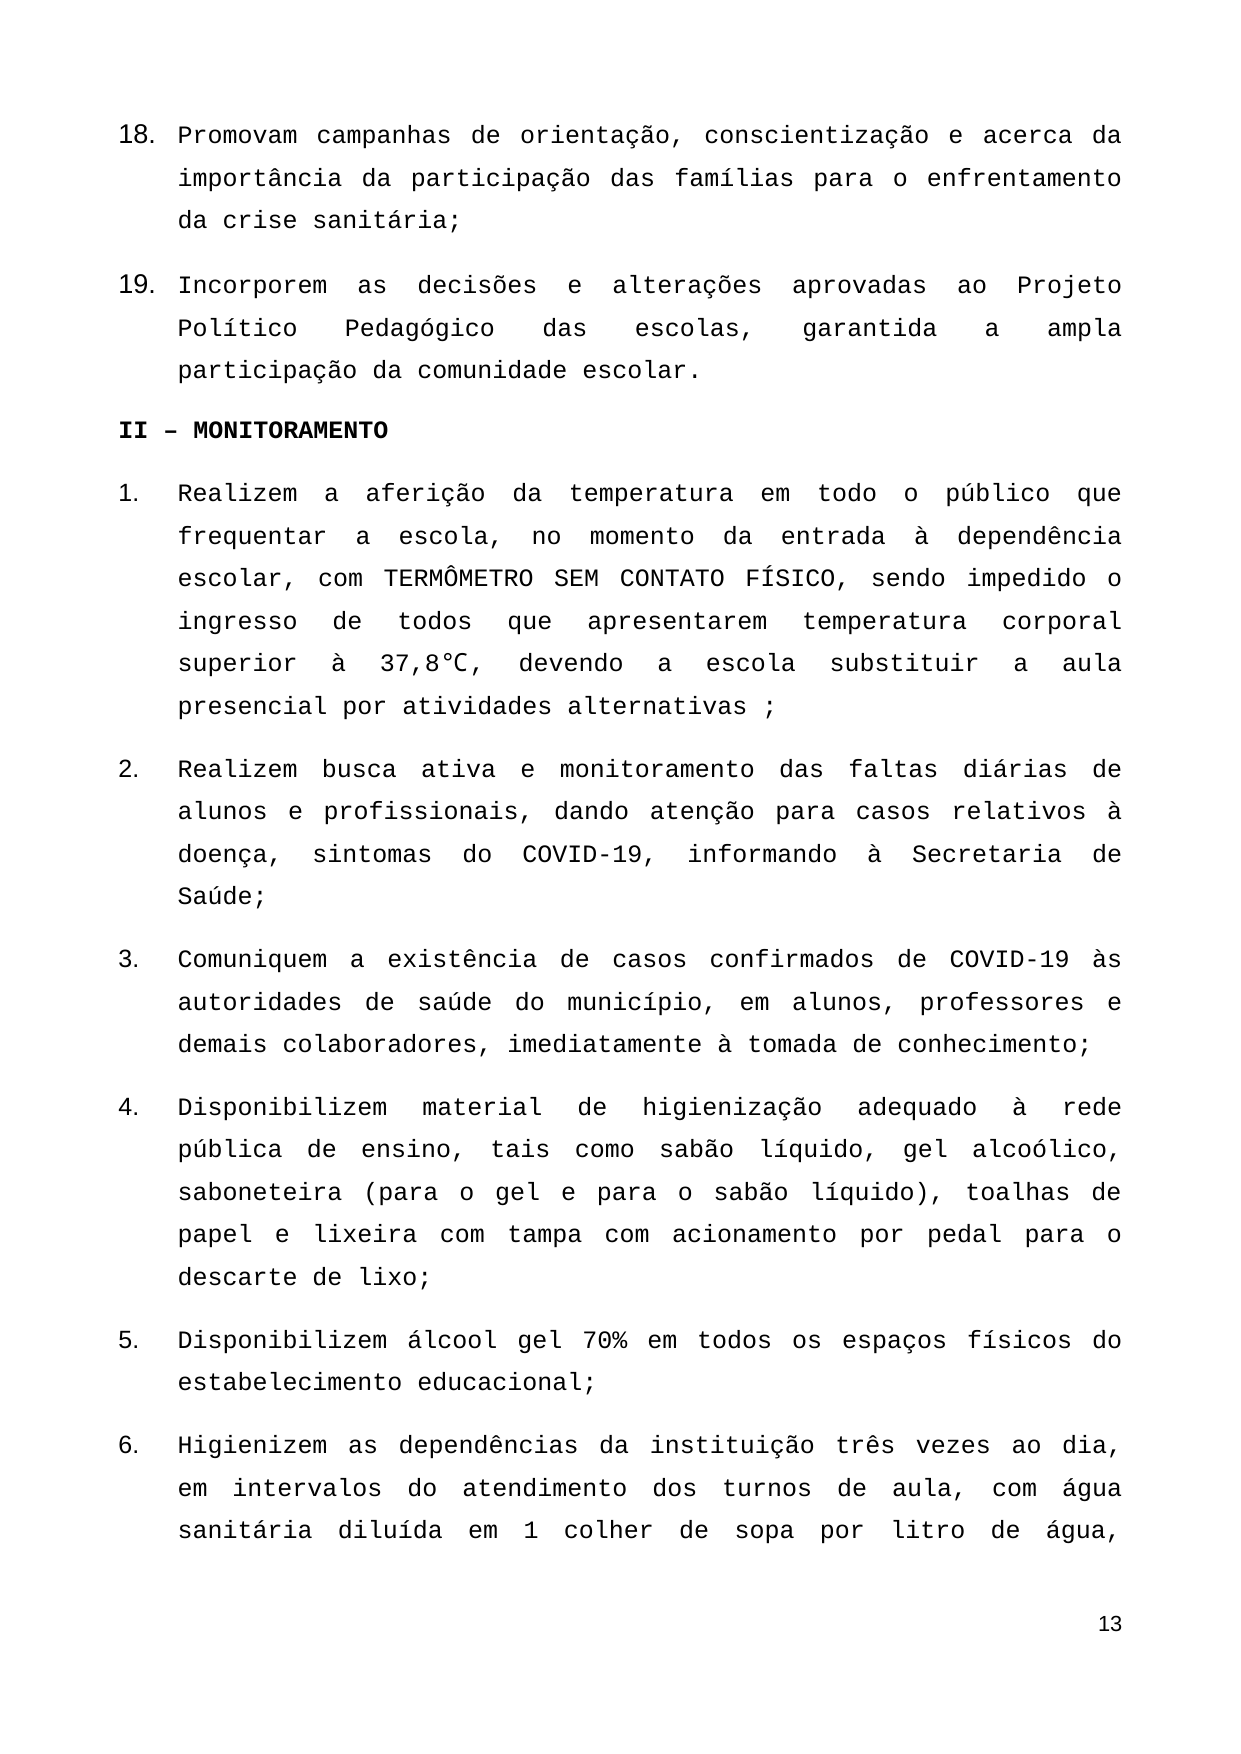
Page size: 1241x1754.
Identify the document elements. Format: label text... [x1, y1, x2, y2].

text II – MONITORAMENTO [118, 418, 1122, 446]
list Higienizem as dependências da instituição três vezes ao dia, em intervalos do atendimento dos turnos de aula, com água sanitária diluída em 1 colher de sopa por litro de água, [118, 1430, 1122, 1546]
list Realizem a aferição da temperatura em todo o público que frequentar a escola, no momento da entrada à dependência escolar, com TERMÔMETRO SEM CONTATO FÍSICO, sendo impedido o ingresso de todos que apresentarem temperatura corporal superior à 37,8℃, devendo a escola substituir a aula presencial por atividades alternativas ; [118, 478, 1122, 722]
list Incorporem as decisões e alterações aprovadas ao Projeto Político Pedagógico das escolas, garantida a ampla participação da comunidade escolar. [118, 268, 1122, 386]
list Disponibilizem material de higienização adequado à rede pública de ensino, tais como sabão líquido, gel alcoólico, saboneteira (para o gel e para o sabão líquido), toalhas de papel e lixeira com tampa com acionamento por pedal para o descarte de lixo; [118, 1092, 1122, 1293]
list Comuniquem a existência de casos confirmados de COVID-19 às autoridades de saúde do município, em alunos, professores e demais colaboradores, imediatamente à tomada de conhecimento; [118, 944, 1122, 1060]
list Realizem busca ativa e monitoramento das faltas diárias de alunos e profissionais, dando atenção para casos relativos à doença, sintomas do COVID-19, informando à Secretaria de Saúde; [118, 754, 1122, 912]
list Disponibilizem álcool gel 70% em todos os espaços físicos do estabelecimento educacional; [118, 1325, 1122, 1398]
list Promovam campanhas de orientação, conscientização e acerca da importância da participação das famílias para o enfrentamento da crise sanitária; [118, 118, 1122, 236]
